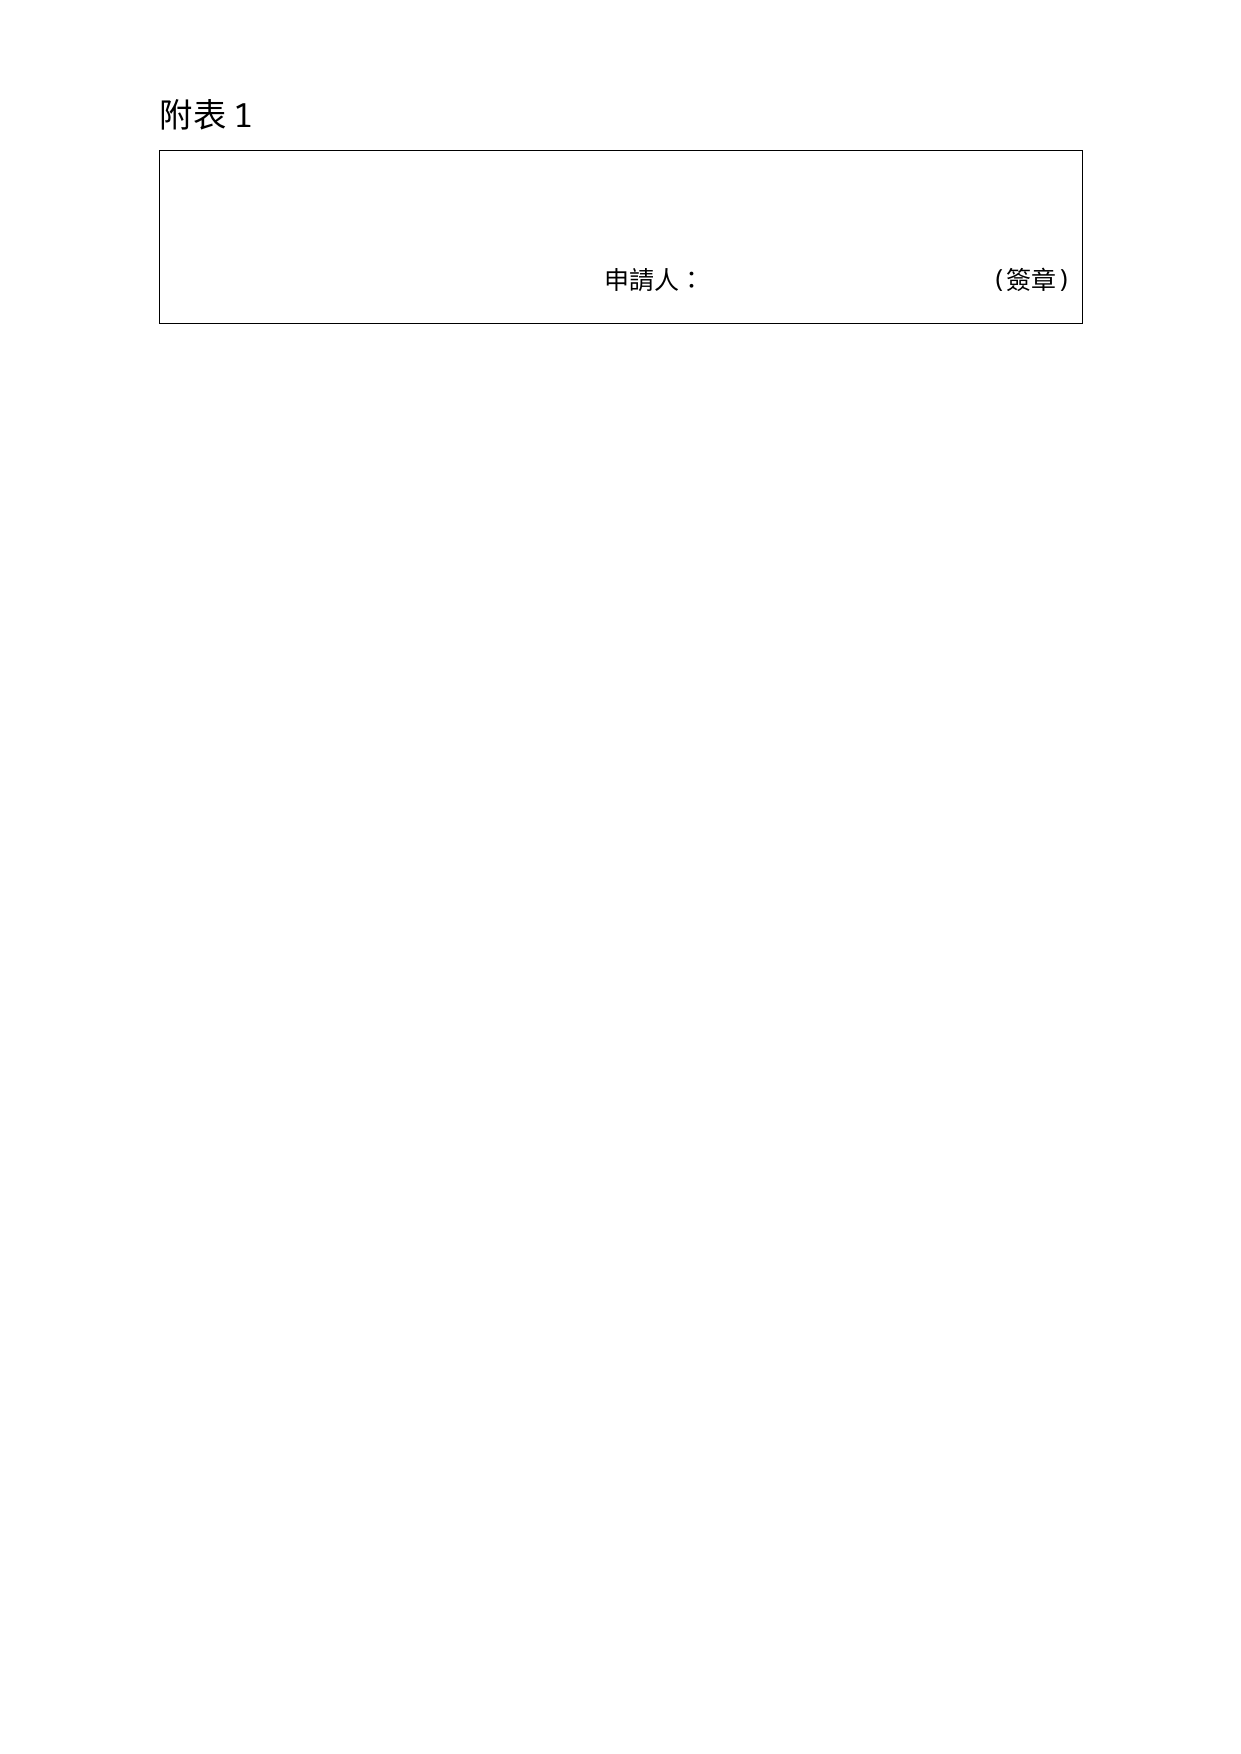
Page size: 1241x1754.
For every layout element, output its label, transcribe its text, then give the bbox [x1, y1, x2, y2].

table_cell 申請人： (簽章) [160, 151, 1082, 323]
